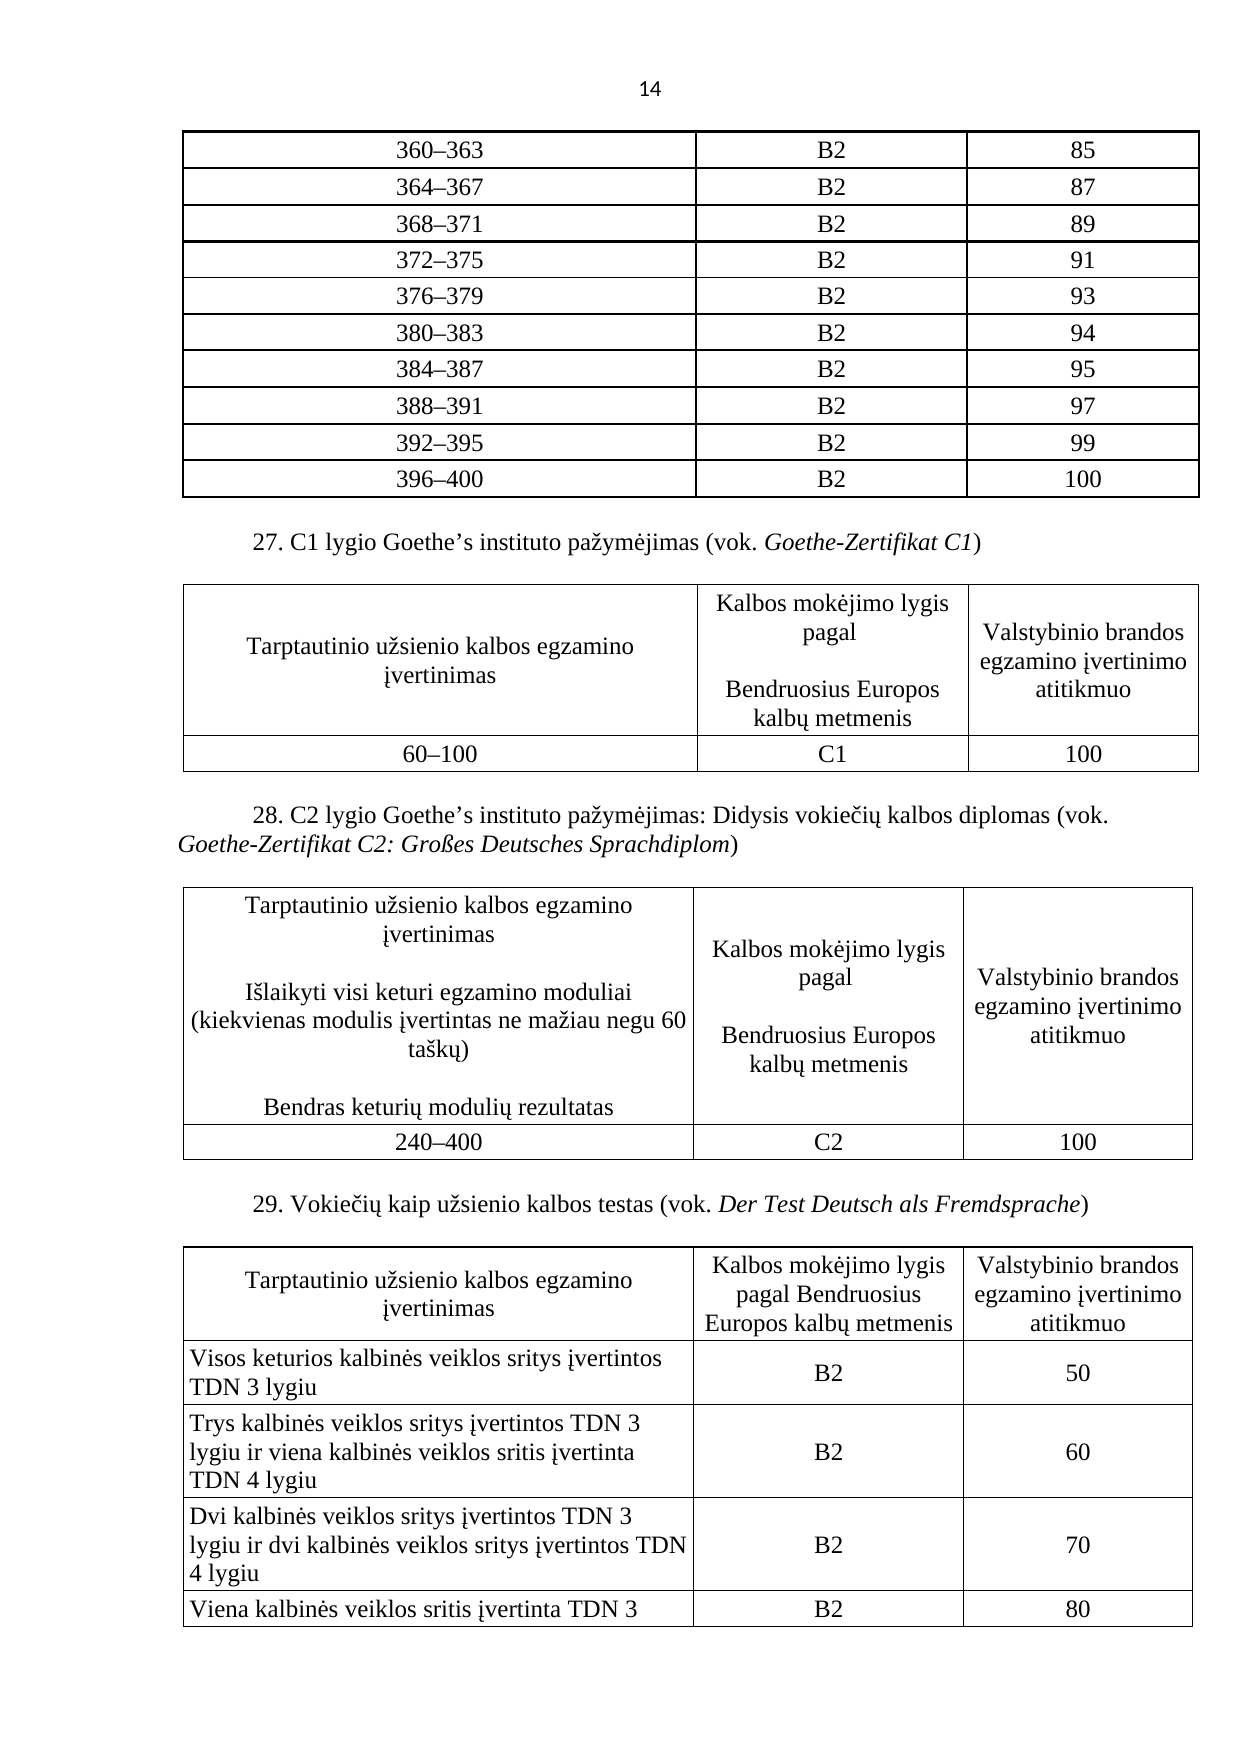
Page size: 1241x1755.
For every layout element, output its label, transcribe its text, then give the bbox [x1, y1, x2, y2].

table_cell B2 [697, 425, 966, 459]
table_cell 94 [968, 315, 1198, 349]
table_header Valstybinio brandos egzamino įvertinimo atitikmuo [964, 888, 1192, 1123]
table_cell 60–100 [184, 736, 697, 771]
table_cell 392–395 [184, 425, 695, 459]
table_cell 364–367 [184, 169, 695, 204]
text 29. Vokiečių kaip užsienio kalbos testas (vok. Der Test Deutsch als Fremdsprache) [177, 1189, 1122, 1218]
table_header Tarptautinio užsienio kalbos egzamino įvertinimas Išlaikyti visi keturi egzamino moduliai (kiekvienas modulis įvertintas ne mažiau negu 60 taškų) Bendras keturių modulių rezultatas [184, 888, 693, 1123]
table_header Kalbos mokėjimo lygis pagal Bendruosius Europos kalbų metmenis [694, 888, 963, 1123]
table_cell 85 [968, 133, 1198, 167]
table_cell 100 [964, 1125, 1192, 1159]
table_header Valstybinio brandos egzamino įvertinimo atitikmuo [964, 1248, 1192, 1339]
table_cell 97 [968, 388, 1198, 423]
table_cell 380–383 [184, 315, 695, 349]
table_cell Trys kalbinės veiklos sritys įvertintos TDN 3 lygiu ir viena kalbinės veiklos sritis įvertinta TDN 4 lygiu [184, 1405, 693, 1497]
table_cell 89 [968, 206, 1198, 240]
table_cell 240–400 [184, 1125, 693, 1159]
table_cell 80 [964, 1591, 1192, 1626]
text 27. C1 lygio Goethe’s instituto pažymėjimas (vok. Goethe-Zertifikat C1) [177, 527, 1122, 556]
table_cell 376–379 [184, 278, 695, 313]
table_cell B2 [697, 315, 966, 349]
table_cell C1 [698, 736, 968, 771]
table_cell 388–391 [184, 388, 695, 423]
table_cell Viena kalbinės veiklos sritis įvertinta TDN 3 [184, 1591, 693, 1626]
table_cell 372–375 [184, 243, 695, 277]
table_cell C2 [694, 1125, 963, 1159]
table_cell B2 [697, 461, 966, 496]
table_cell B2 [694, 1405, 963, 1497]
table_cell B2 [697, 388, 966, 423]
table_cell B2 [694, 1591, 963, 1626]
table_cell 95 [968, 351, 1198, 386]
table_cell 87 [968, 169, 1198, 204]
table_cell B2 [697, 278, 966, 313]
table_cell B2 [697, 169, 966, 204]
table_cell 50 [964, 1341, 1192, 1404]
table_cell B2 [697, 243, 966, 277]
text 28. C2 lygio Goethe’s instituto pažymėjimas: Didysis vokiečių kalbos diplomas (vok. Goethe-Zertifikat C2: Großes Deutsches Sprachdiplom) [177, 800, 1122, 858]
table_header Kalbos mokėjimo lygis pagal Bendruosius Europos kalbų metmenis [694, 1248, 963, 1339]
table_cell B2 [697, 133, 966, 167]
table_cell Dvi kalbinės veiklos sritys įvertintos TDN 3 lygiu ir dvi kalbinės veiklos sritys įvertintos TDN 4 lygiu [184, 1498, 693, 1590]
table_cell B2 [694, 1498, 963, 1590]
table_cell 100 [969, 736, 1198, 771]
table_cell 60 [964, 1405, 1192, 1497]
table_cell B2 [697, 351, 966, 386]
table_cell 93 [968, 278, 1198, 313]
table_header Kalbos mokėjimo lygis pagal Bendruosius Europos kalbų metmenis [698, 585, 968, 735]
table_cell 384–387 [184, 351, 695, 386]
table_cell B2 [694, 1341, 963, 1404]
table_cell 100 [968, 461, 1198, 496]
table_cell 396–400 [184, 461, 695, 496]
table_header Valstybinio brandos egzamino įvertinimo atitikmuo [969, 585, 1198, 735]
table_header Tarptautinio užsienio kalbos egzamino įvertinimas [184, 1248, 693, 1339]
table_cell 99 [968, 425, 1198, 459]
table_cell 91 [968, 243, 1198, 277]
table_cell 368–371 [184, 206, 695, 240]
table_cell B2 [697, 206, 966, 240]
table_cell 360–363 [184, 133, 695, 167]
table_cell 70 [964, 1498, 1192, 1590]
table_header Tarptautinio užsienio kalbos egzamino įvertinimas [184, 585, 697, 735]
table_cell Visos keturios kalbinės veiklos sritys įvertintos TDN 3 lygiu [184, 1341, 693, 1404]
